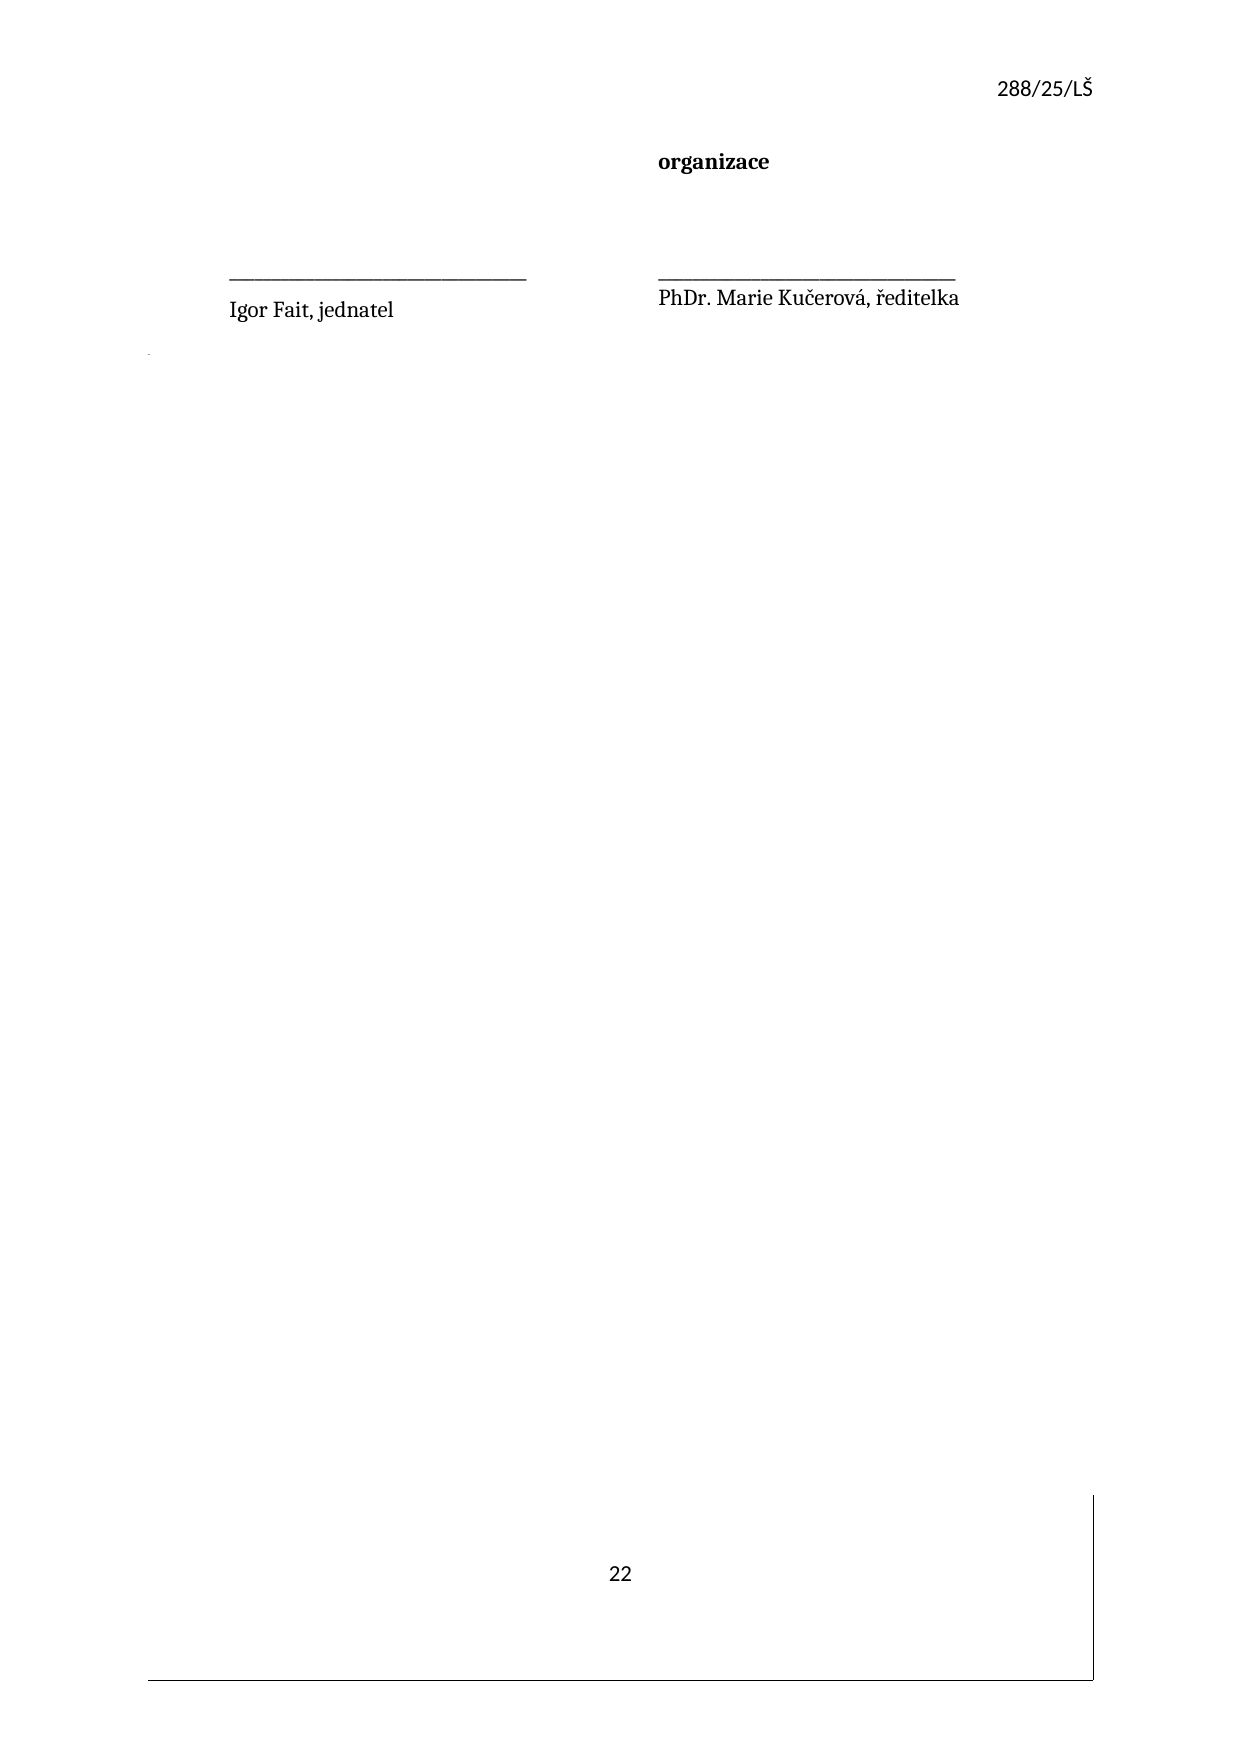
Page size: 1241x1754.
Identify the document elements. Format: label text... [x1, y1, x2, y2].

table_cell Igor Fait, jednatel [218, 284, 647, 353]
table_cell ___________________________________ [218, 205, 647, 284]
table_cell [218, 148, 647, 205]
table_cell organizace [647, 148, 1092, 205]
table_cell PhDr. Marie Kučerová, ředitelka [647, 284, 1092, 353]
table_cell ___________________________________ [647, 205, 1092, 284]
